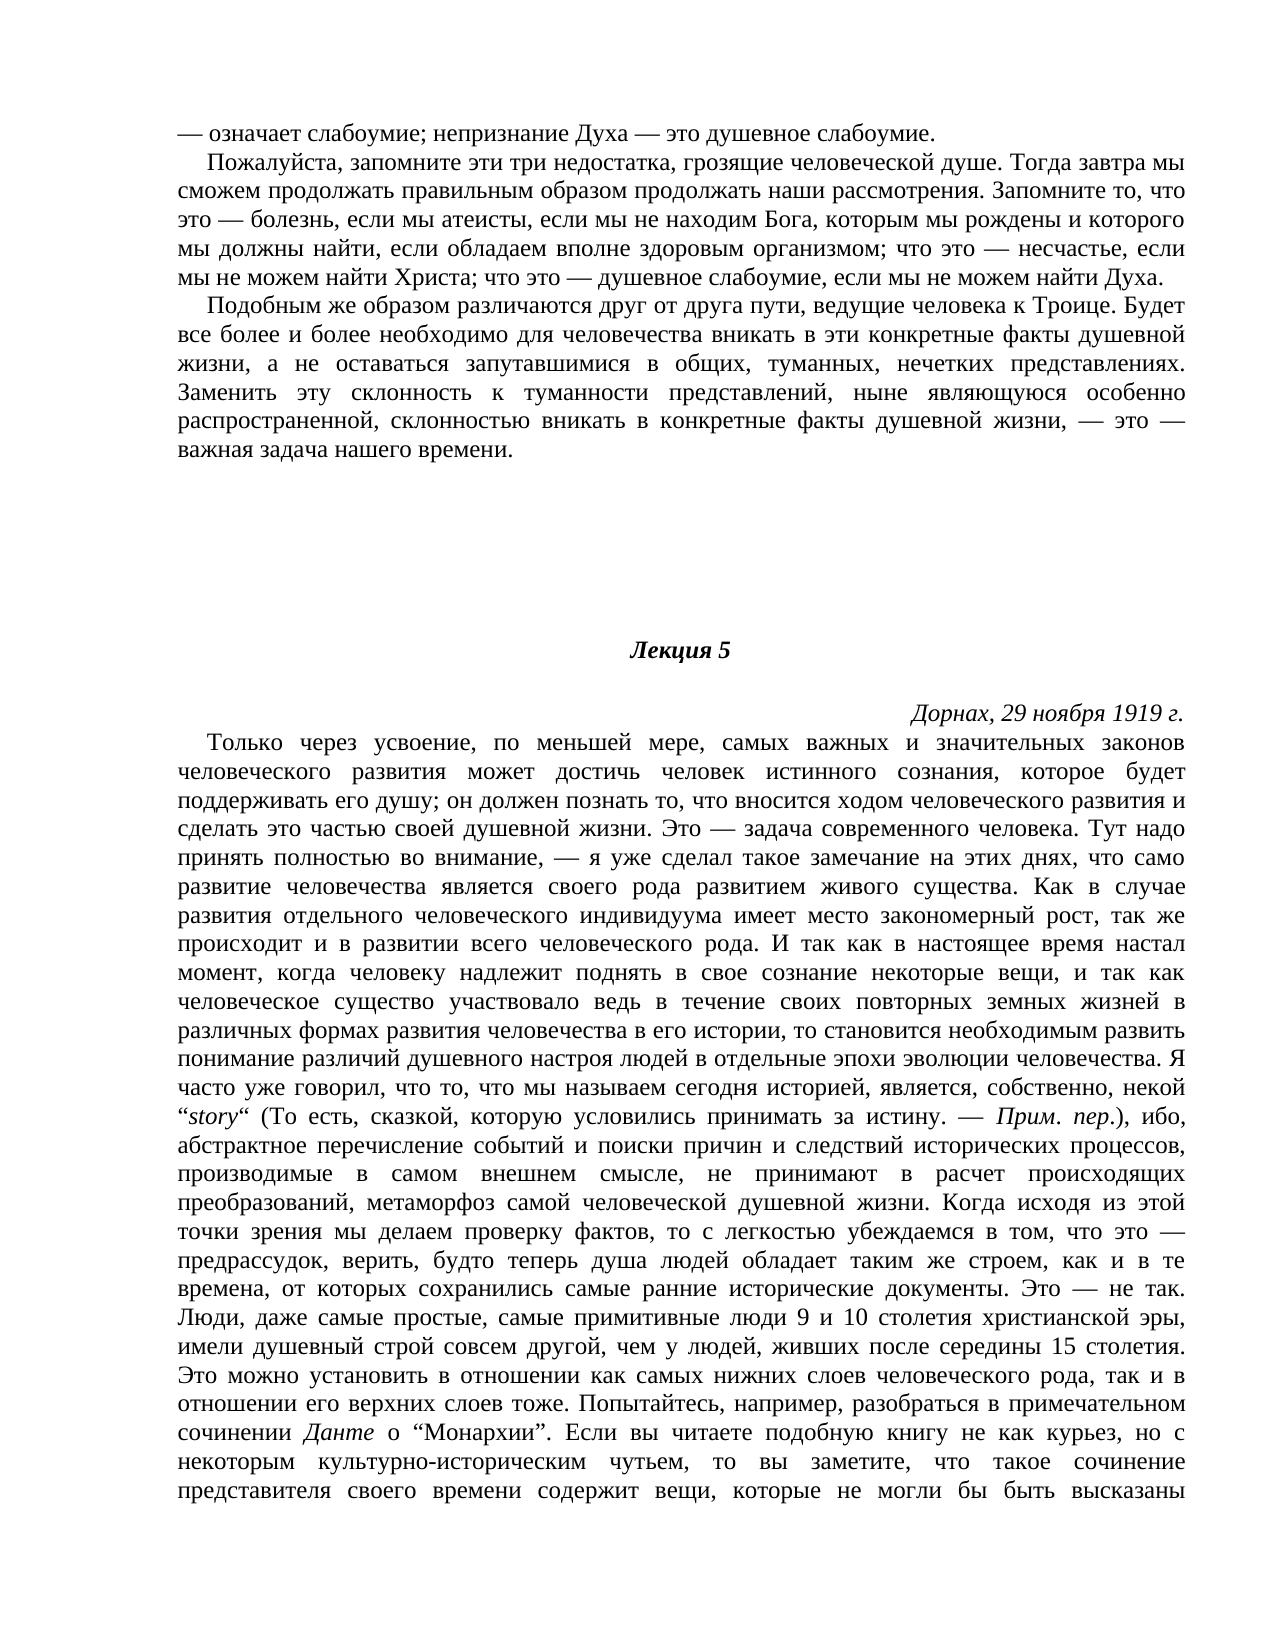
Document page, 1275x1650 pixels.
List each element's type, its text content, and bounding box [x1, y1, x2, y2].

text Лекция 5 [177, 636, 1186, 664]
text Пожалуйста, запомните эти три недостатка, грозящие человеческой душе. Тогда завтра мы сможем продолжать правильным образом продолжать наши рассмотрения. Запомните то, что это — болезнь, если мы атеисты, если мы не находим Бога, которым мы рождены и которого мы должны найти, если обладаем вполне здоровым организмом; что это — несчастье, если мы не можем найти Христа; что это — душевное слабоумие, если мы не можем найти Духа. [177, 147, 1186, 291]
text Подобным же образом различаются друг от друга пути, ведущие человека к Троице. Будет все более и более необходимо для человечества вникать в эти конкретные факты душевной жизни, а не оставаться запутавшимися в общих, туманных, нечетких представлениях. Заменить эту склонность к туманности представлений, ныне являющуюся особенно распространенной, склонностью вникать в конкретные факты душевной жизни, — это — важная задача нашего времени. [177, 291, 1186, 463]
text Только через усвоение, по меньшей мере, самых важных и значительных законов человеческого развития может достичь человек истинного сознания, которое будет поддерживать его душу; он должен познать то, что вносится ходом человеческого развития и сделать это частью своей душевной жизни. Это — задача современного человека. Тут надо принять полностью во внимание, — я уже сделал такое замечание на этих днях, что само развитие человечества является своего рода развитием живого существа. Как в случае развития отдельного человеческого индивидуума имеет место закономерный рост, так же происходит и в развитии всего человеческого рода. И так как в настоящее время настал момент, когда человеку надлежит поднять в свое сознание некоторые вещи, и так как человеческое существо участвовало ведь в течение своих повторных земных жизней в различных формах развития человечества в его истории, то становится необходимым развить понимание различий душевного настроя людей в отдельные эпохи эволюции человечества. Я часто уже говорил, что то, что мы называем сегодня историей, является, собственно, некой “story“ (То есть, сказкой, которую условились принимать за истину. — Прим. пер.), ибо, абстрактное перечисление событий и поиски причин и следствий исторических процессов, производимые в самом внешнем смысле, не принимают в расчет происходящих преобразований, метаморфоз самой человеческой душевной жизни. Когда исходя из этой точки зрения мы делаем проверку фактов, то с легкостью убеждаемся в том, что это — предрассудок, верить, будто теперь душа людей обладает таким же строем, как и в те времена, от которых сохранились самые ранние исторические документы. Это — не так. Люди, даже самые простые, самые примитивные люди 9 и 10 столетия христианской эры, имели душевный строй совсем другой, чем у людей, живших после середины 15 столетия. Это можно установить в отношении как самых нижних слоев человеческого рода, так и в отношении его верхних слоев тоже. Попытайтесь, например, разобраться в примечательном сочинении Данте о “Монархии”. Если вы читаете подобную книгу не как курьез, но с некоторым культурно-историческим чутьем, то вы заметите, что такое сочинение представителя своего времени содержит вещи, которые не могли бы быть высказаны [177, 727, 1186, 1503]
text — означает слабоумие; непризнание Духа — это душевное слабоумие. [177, 118, 1186, 147]
text Дорнах, 29 ноября 1919 г. [177, 698, 1186, 727]
